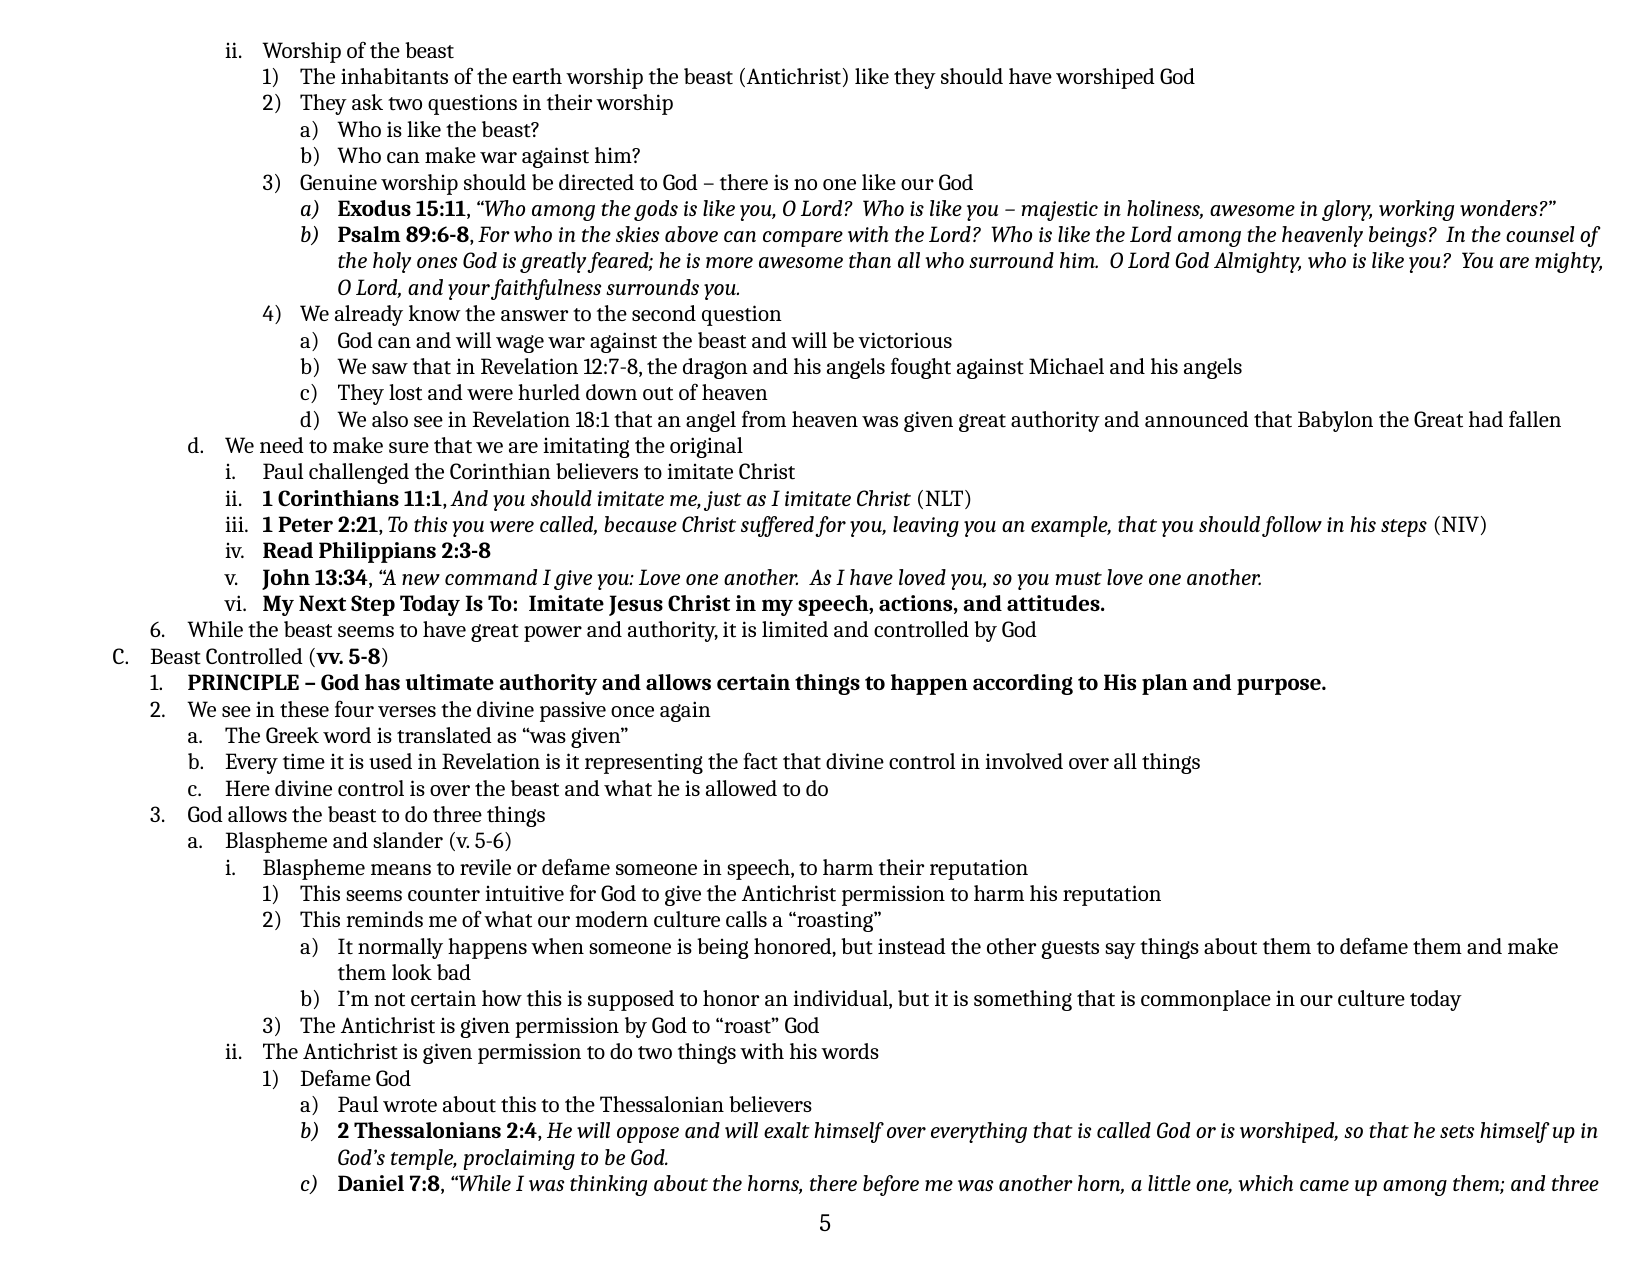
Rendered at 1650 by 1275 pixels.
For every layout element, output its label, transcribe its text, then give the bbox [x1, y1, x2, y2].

list Psalm 89:6-8, For who in the skies above can compare with the Lord? Who is like the Lord among the heavenly beings? In the counsel of the holy ones God is greatly feared; he is more awesome than all who surround him. O Lord God Almighty, who is like you? You are mighty, O Lord, and your faithfulness surrounds you. [300, 222, 1612, 301]
list We need to make sure that we are imitating the original [187, 433, 1612, 459]
list Read Philippians 2:3-8 [225, 538, 1612, 564]
list We also see in Revelation 18:1 that an angel from heaven was given great authority and announced that Babylon the Great had fallen [300, 406, 1612, 433]
list Blaspheme and slander (v. 5-6) [187, 828, 1612, 854]
list We see in these four verses the divine passive once again [150, 696, 1612, 723]
list Who is like the beast? [300, 117, 1612, 143]
list This seems counter intuitive for God to give the Antichrist permission to harm his reputation [262, 881, 1612, 907]
list Daniel 7:8, “While I was thinking about the horns, there before me was another horn, a little one, which came up among them; and three [300, 1171, 1612, 1197]
list They lost and were hurled down out of heaven [300, 380, 1612, 406]
list Paul wrote about this to the Thessalonian believers [300, 1092, 1612, 1118]
list While the beast seems to have great power and authority, it is limited and controlled by God [150, 617, 1612, 644]
list My Next Step Today Is To: Imitate Jesus Christ in my speech, actions, and attitudes. [225, 591, 1612, 617]
list The Greek word is translated as “was given” [187, 723, 1612, 749]
list Here divine control is over the beast and what he is allowed to do [187, 775, 1612, 802]
list They ask two questions in their worship [262, 90, 1612, 117]
list The Antichrist is given permission to do two things with his words [225, 1039, 1612, 1065]
list 1 Peter 2:21, To this you were called, because Christ suffered for you, leaving you an example, that you should follow in his steps (NIV) [225, 512, 1612, 538]
list John 13:34, “A new command I give you: Love one another. As I have loved you, so you must love one another. [225, 564, 1612, 591]
list The inhabitants of the earth worship the beast (Antichrist) like they should have worshiped God [262, 64, 1612, 90]
list We saw that in Revelation 12:7-8, the dragon and his angels fought against Michael and his angels [300, 354, 1612, 380]
list It normally happens when someone is being honored, but instead the other guests say things about them to defame them and make them look bad [300, 933, 1612, 986]
list Worship of the beast [225, 37, 1612, 64]
list God allows the beast to do three things [150, 802, 1612, 828]
list Beast Controlled (vv. 5-8) [112, 644, 1612, 670]
list Every time it is used in Revelation is it representing the fact that divine control in involved over all things [187, 749, 1612, 775]
list This reminds me of what our modern culture calls a “roasting” [262, 907, 1612, 933]
list I’m not certain how this is supposed to honor an individual, but it is something that is commonplace in our culture today [300, 986, 1612, 1013]
list Genuine worship should be directed to God – there is no one like our God [262, 169, 1612, 196]
list Defame God [262, 1065, 1612, 1092]
list 1 Corinthians 11:1, And you should imitate me, just as I imitate Christ (NLT) [225, 486, 1612, 512]
list Who can make war against him? [300, 143, 1612, 169]
list God can and will wage war against the beast and will be victorious [300, 327, 1612, 354]
list 2 Thessalonians 2:4, He will oppose and will exalt himself over everything that is called God or is worshiped, so that he sets himself up in God’s temple, proclaiming to be God. [300, 1118, 1612, 1171]
list Exodus 15:11, “Who among the gods is like you, O Lord? Who is like you – majestic in holiness, awesome in glory, working wonders?” [300, 196, 1612, 222]
list The Antichrist is given permission by God to “roast” God [262, 1013, 1612, 1039]
list We already know the answer to the second question [262, 301, 1612, 327]
list Paul challenged the Corinthian believers to imitate Christ [225, 459, 1612, 486]
list PRINCIPLE – God has ultimate authority and allows certain things to happen according to His plan and purpose. [150, 670, 1612, 696]
list Blaspheme means to revile or defame someone in speech, to harm their reputation [225, 854, 1612, 881]
